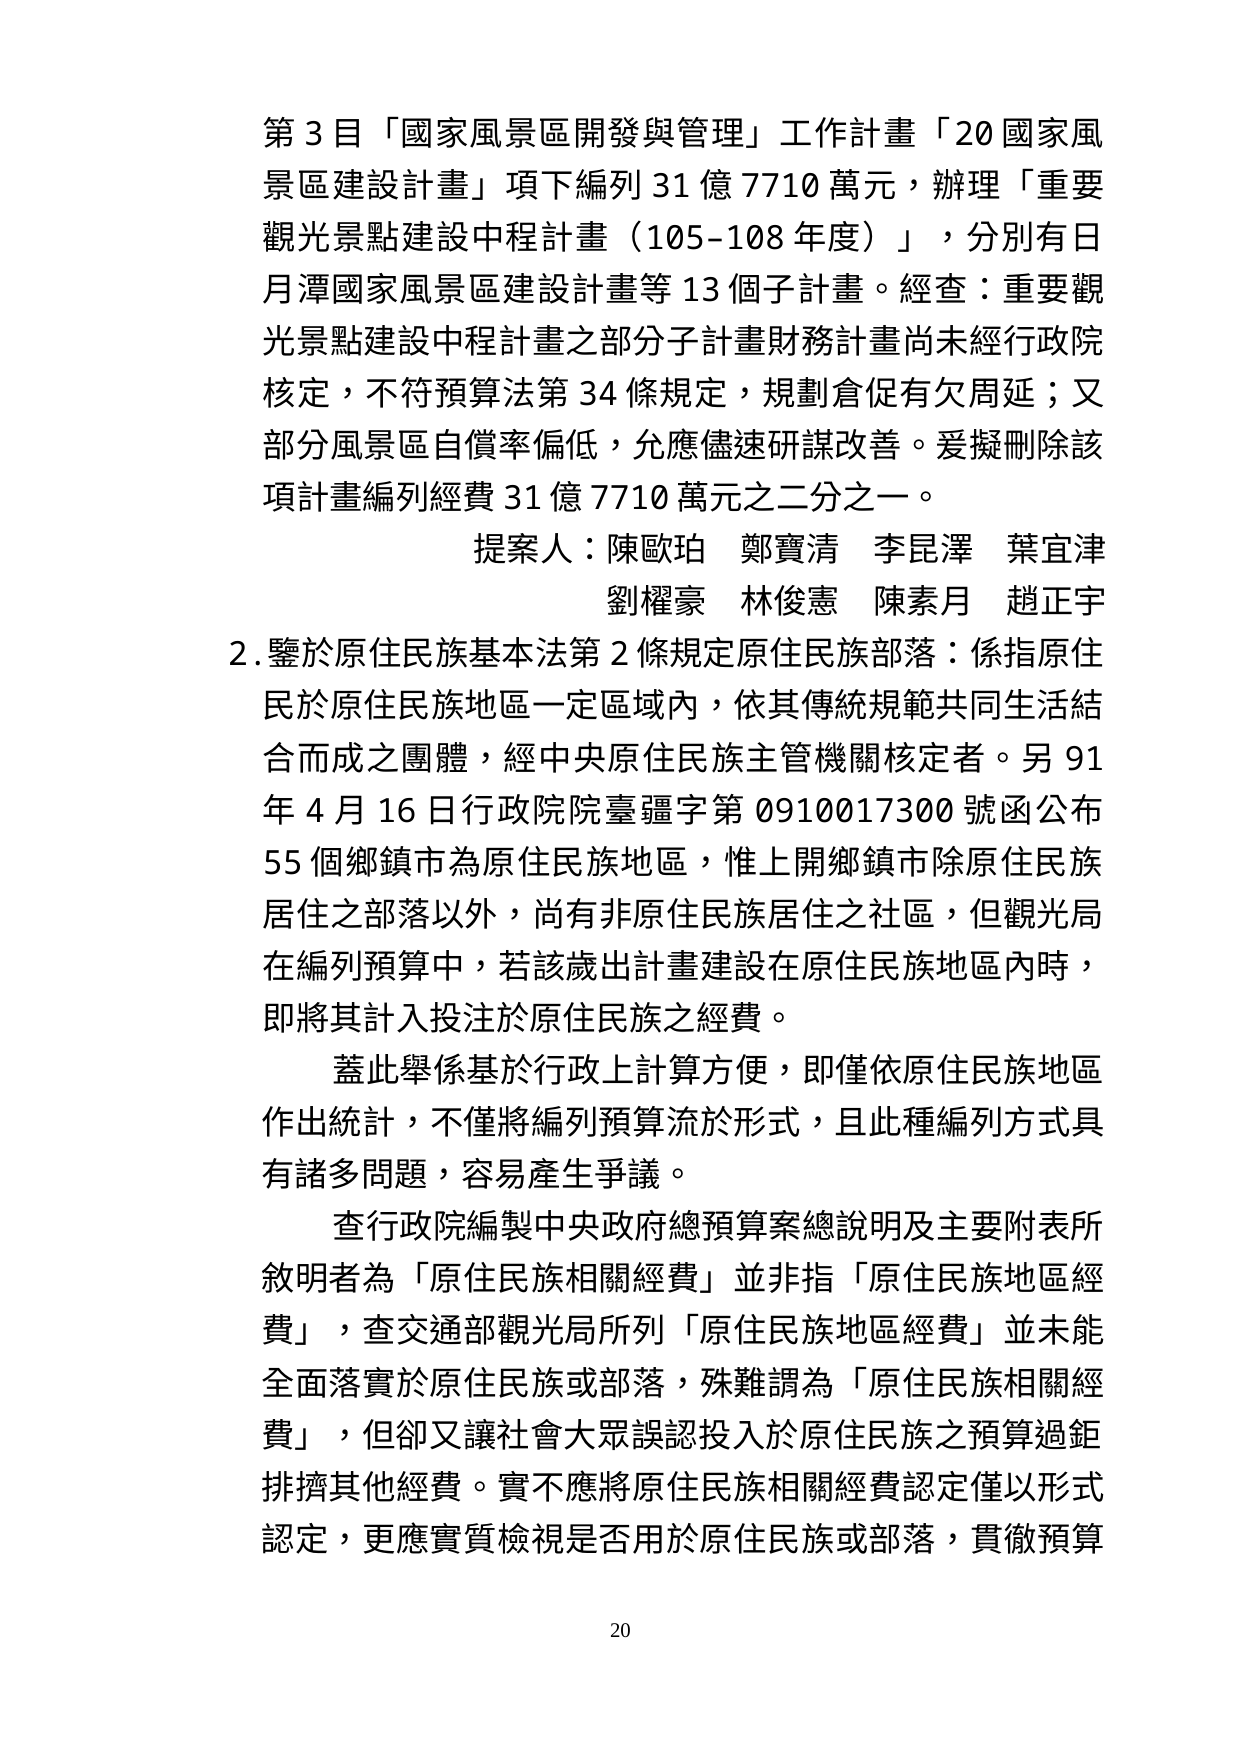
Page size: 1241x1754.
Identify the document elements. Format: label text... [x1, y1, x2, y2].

text 提案人：陳歐珀 鄭寶清 李昆澤 葉宜津 劉櫂豪 林俊憲 陳素月 趙正宇 [473, 520, 1117, 624]
text 查行政院編製中央政府總預算案總說明及主要附表所敘明者為「原住民族相關經費」並非指「原住民族地區經費」，查交通部觀光局所列「原住民族地區經費」並未能全面落實於原住民族或部落，殊難謂為「原住民族相關經費」，但卻又讓社會大眾誤認投入於原住民族之預算過鉅，排擠其他經費。實不應將原住民族相關經費認定僅以形式認定，更應實質檢視是否用於原住民族或部落，貫徹預算精神、保障原住民族權益。 [261, 1197, 1104, 1562]
text 蓋此舉係基於行政上計算方便，即僅依原住民族地區作出統計，不僅將編列預算流於形式，且此種編列方式具有諸多問題，容易產生爭議。 [261, 1041, 1104, 1197]
text 2.鑒於原住民族基本法第2條規定原住民族部落：係指原住民於原住民族地區一定區域內，依其傳統規範共同生活結合而成之團體，經中央原住民族主管機關核定者。另91年4月16日行政院院臺疆字第0910017300號函公布55個鄉鎮市為原住民族地區，惟上開鄉鎮市除原住民族居住之部落以外，尚有非原住民族居住之社區，但觀光局在編列預算中，若該歲出計畫建設在原住民族地區內時，即將其計入投注於原住民族之經費。 [228, 624, 1104, 1041]
text 第3目「國家風景區開發與管理」工作計畫「20國家風景區建設計畫」項下編列31億7710萬元，辦理「重要觀光景點建設中程計畫（105–108年度）」，分別有日月潭國家風景區建設計畫等13個子計畫。經查：重要觀光景點建設中程計畫之部分子計畫財務計畫尚未經行政院核定，不符預算法第34條規定，規劃倉促有欠周延；又部分風景區自償率偏低，允應儘速研謀改善。爰擬刪除該項計畫編列經費31億7710萬元之二分之一。 [228, 103, 1104, 520]
